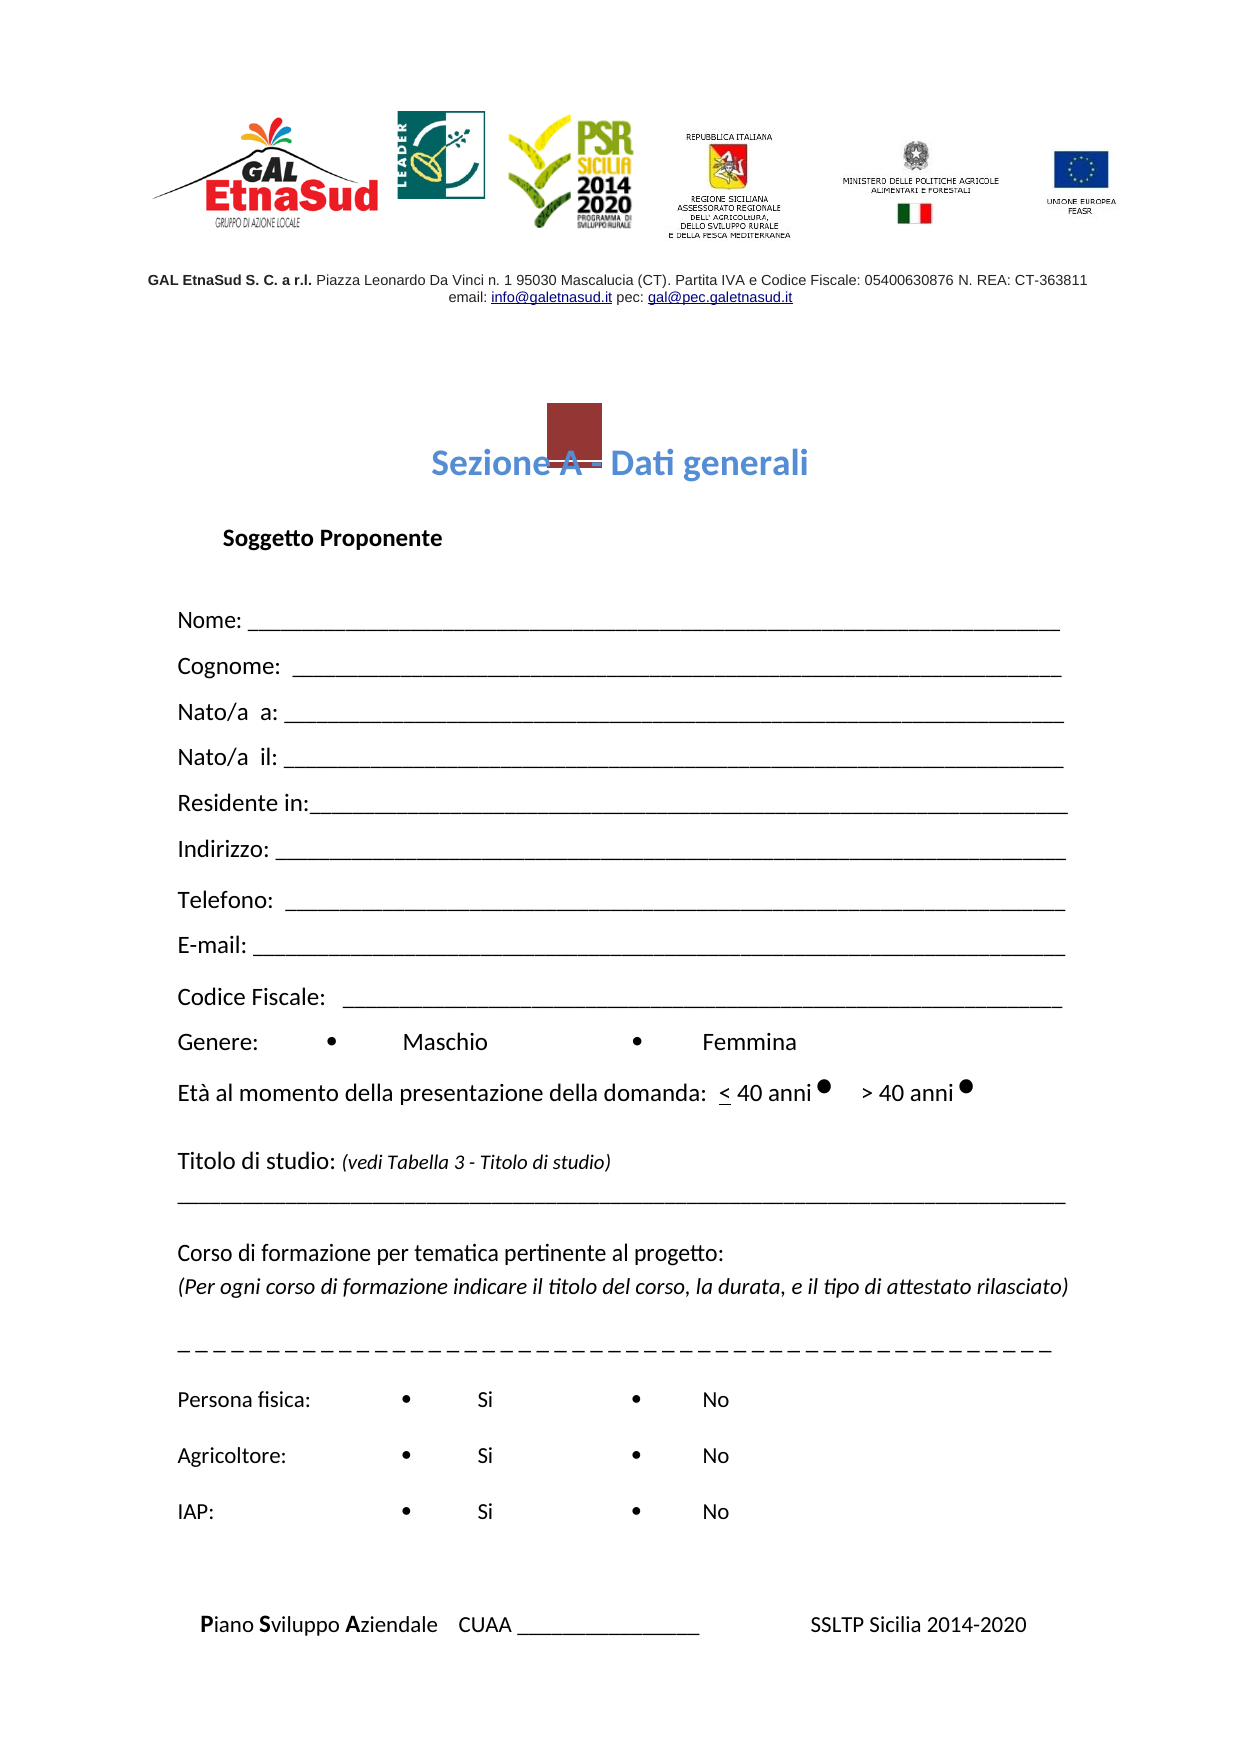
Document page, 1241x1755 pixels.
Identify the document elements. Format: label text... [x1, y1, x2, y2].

text Età al momento della presentazione della domanda: < 40 anni  > 40 anni  [177, 1061, 1094, 1112]
text Residente in:______________________________________________________________________ [177, 787, 1093, 818]
text Genere:  Maschio  Femmina [177, 1026, 1093, 1057]
text Titolo di studio: (vedi Tabella 3 - Titolo di studio) __________________________________________________________________________________ [177, 1145, 1093, 1208]
text E-mail: ___________________________________________________________________________ [177, 930, 1093, 960]
text Indirizzo: _________________________________________________________________________ [177, 833, 1093, 863]
text Corso di formazione per tematica pertinente al progetto: [177, 1237, 1093, 1267]
text Nato/a a: ________________________________________________________________________ [177, 696, 1093, 726]
text Agricoltore:  Si  No [177, 1441, 1093, 1469]
subtitle Sezione A - Dati generali [148, 439, 1093, 485]
text (Per ogni corso di formazione indicare il titolo del corso, la durata, e il tipo di attestato rilasciato) [177, 1272, 1093, 1300]
text Nome: ___________________________________________________________________________ [177, 604, 1093, 635]
text _________________________________________________ [177, 1325, 1093, 1355]
text IAP:  Si  No [177, 1497, 1093, 1525]
text Persona fisica:  Si  No [177, 1385, 1093, 1413]
text Cognome: _______________________________________________________________________ [177, 650, 1093, 681]
text Nato/a il: ________________________________________________________________________ [177, 741, 1093, 772]
text Soggetto Proponente [148, 522, 1093, 553]
text Telefono: ________________________________________________________________________ [177, 884, 1093, 914]
text Codice Fiscale: __________________________________________________________________ [177, 981, 1093, 1011]
